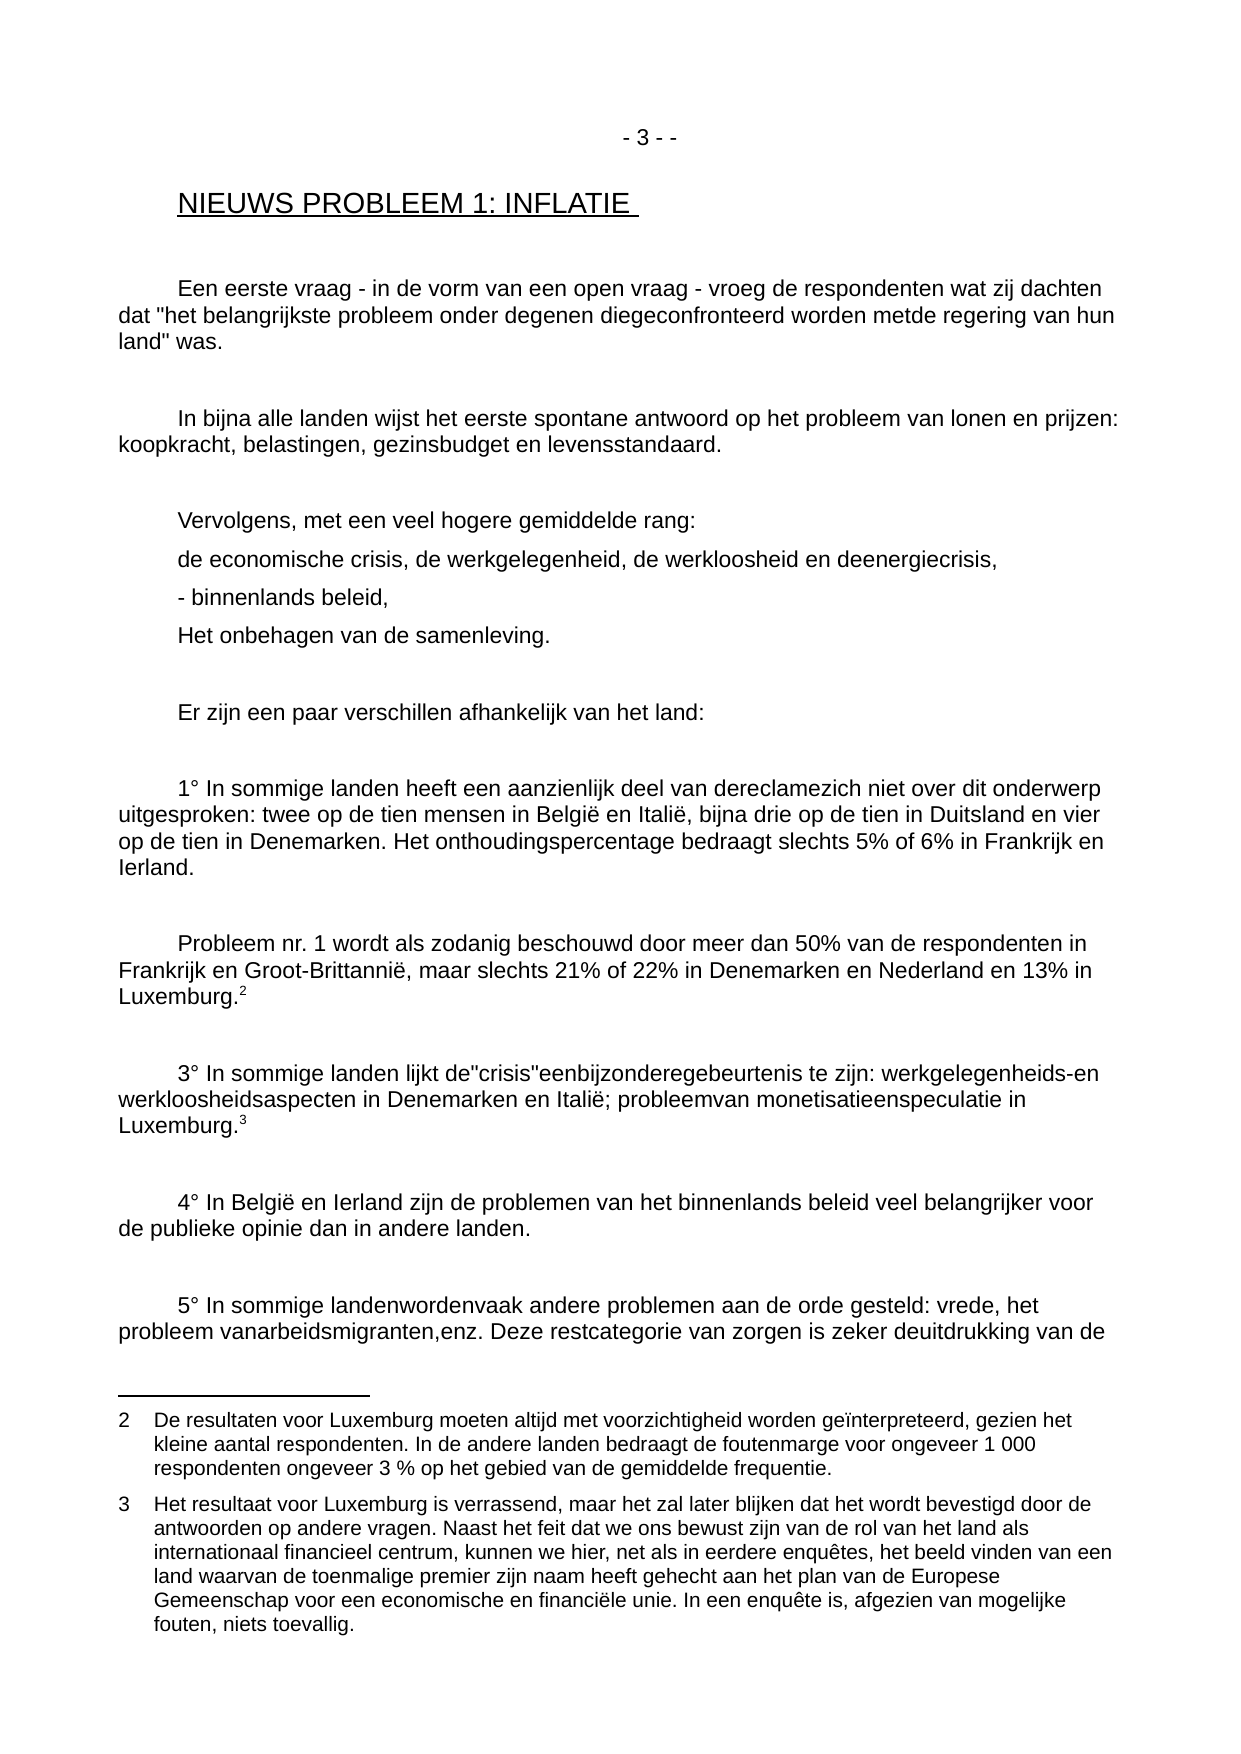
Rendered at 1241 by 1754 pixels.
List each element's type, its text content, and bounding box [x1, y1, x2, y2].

text 4° In België en Ierland zijn de problemen van het binnenlands beleid veel belangrijker voor de publieke opinie dan in andere landen. [118, 1189, 1122, 1241]
text De resultaten voor Luxemburg moeten altijd met voorzichtigheid worden geïnterpreteerd, gezien het kleine aantal respondenten. In de andere landen bedraagt de foutenmarge voor ongeveer 1 000 respondenten ongeveer 3 % op het gebied van de gemiddelde frequentie. [118, 1408, 1122, 1480]
text Een eerste vraag - in de vorm van een open vraag - vroeg de respondenten wat zij dachten dat "het belangrijkste probleem onder degenen diegeconfronteerd worden metde regering van hun land" was. [118, 275, 1122, 354]
text Er zijn een paar verschillen afhankelijk van het land: [118, 698, 1122, 725]
text 3° In sommige landen lijkt de"crisis"eenbijzonderegebeurtenis te zijn: werkgelegenheids-en werkloosheidsaspecten in Denemarken en Italië; probleemvan monetisatieenspeculatie in Luxemburg. [118, 1059, 1122, 1139]
text Het onbehagen van de samenleving. [118, 622, 1122, 648]
text 1° In sommige landen heeft een aanzienlijk deel van dereclamezich niet over dit onderwerp uitgesproken: twee op de tien mensen in België en Italië, bijna drie op de tien in Duitsland en vier op de tien in Denemarken. Het onthoudingspercentage bedraagt slechts 5% of 6% in Frankrijk en Ierland. [118, 775, 1122, 880]
text - binnenlands beleid, [118, 584, 1122, 610]
text In bijna alle landen wijst het eerste spontane antwoord op het probleem van lonen en prijzen: koopkracht, belastingen, gezinsbudget en levensstandaard. [118, 404, 1122, 457]
text Het resultaat voor Luxemburg is verrassend, maar het zal later blijken dat het wordt bevestigd door de antwoorden op andere vragen. Naast het feit dat we ons bewust zijn van de rol van het land als internationaal financieel centrum, kunnen we hier, net als in eerdere enquêtes, het beeld vinden van een land waarvan de toenmalige premier zijn naam heeft gehecht aan het plan van de Europese Gemeenschap voor een economische en financiële unie. In een enquête is, afgezien van mogelijke fouten, niets toevallig. [118, 1492, 1122, 1636]
subtitle NIEUWS PROBLEEM 1: INFLATIE [118, 186, 1122, 219]
text de economische crisis, de werkgelegenheid, de werkloosheid en deenergiecrisis, [118, 546, 1122, 572]
text Probleem nr. 1 wordt als zodanig beschouwd door meer dan 50% van de respondenten in Frankrijk en Groot-Brittannië, maar slechts 21% of 22% in Denemarken en Nederland en 13% in Luxemburg. [118, 930, 1122, 1009]
text Vervolgens, met een veel hogere gemiddelde rang: [118, 507, 1122, 534]
text 5° In sommige landenwordenvaak andere problemen aan de orde gesteld: vrede, het probleem vanarbeidsmigranten,enz. Deze restcategorie van zorgen is zeker deuitdrukking van de [118, 1292, 1122, 1344]
